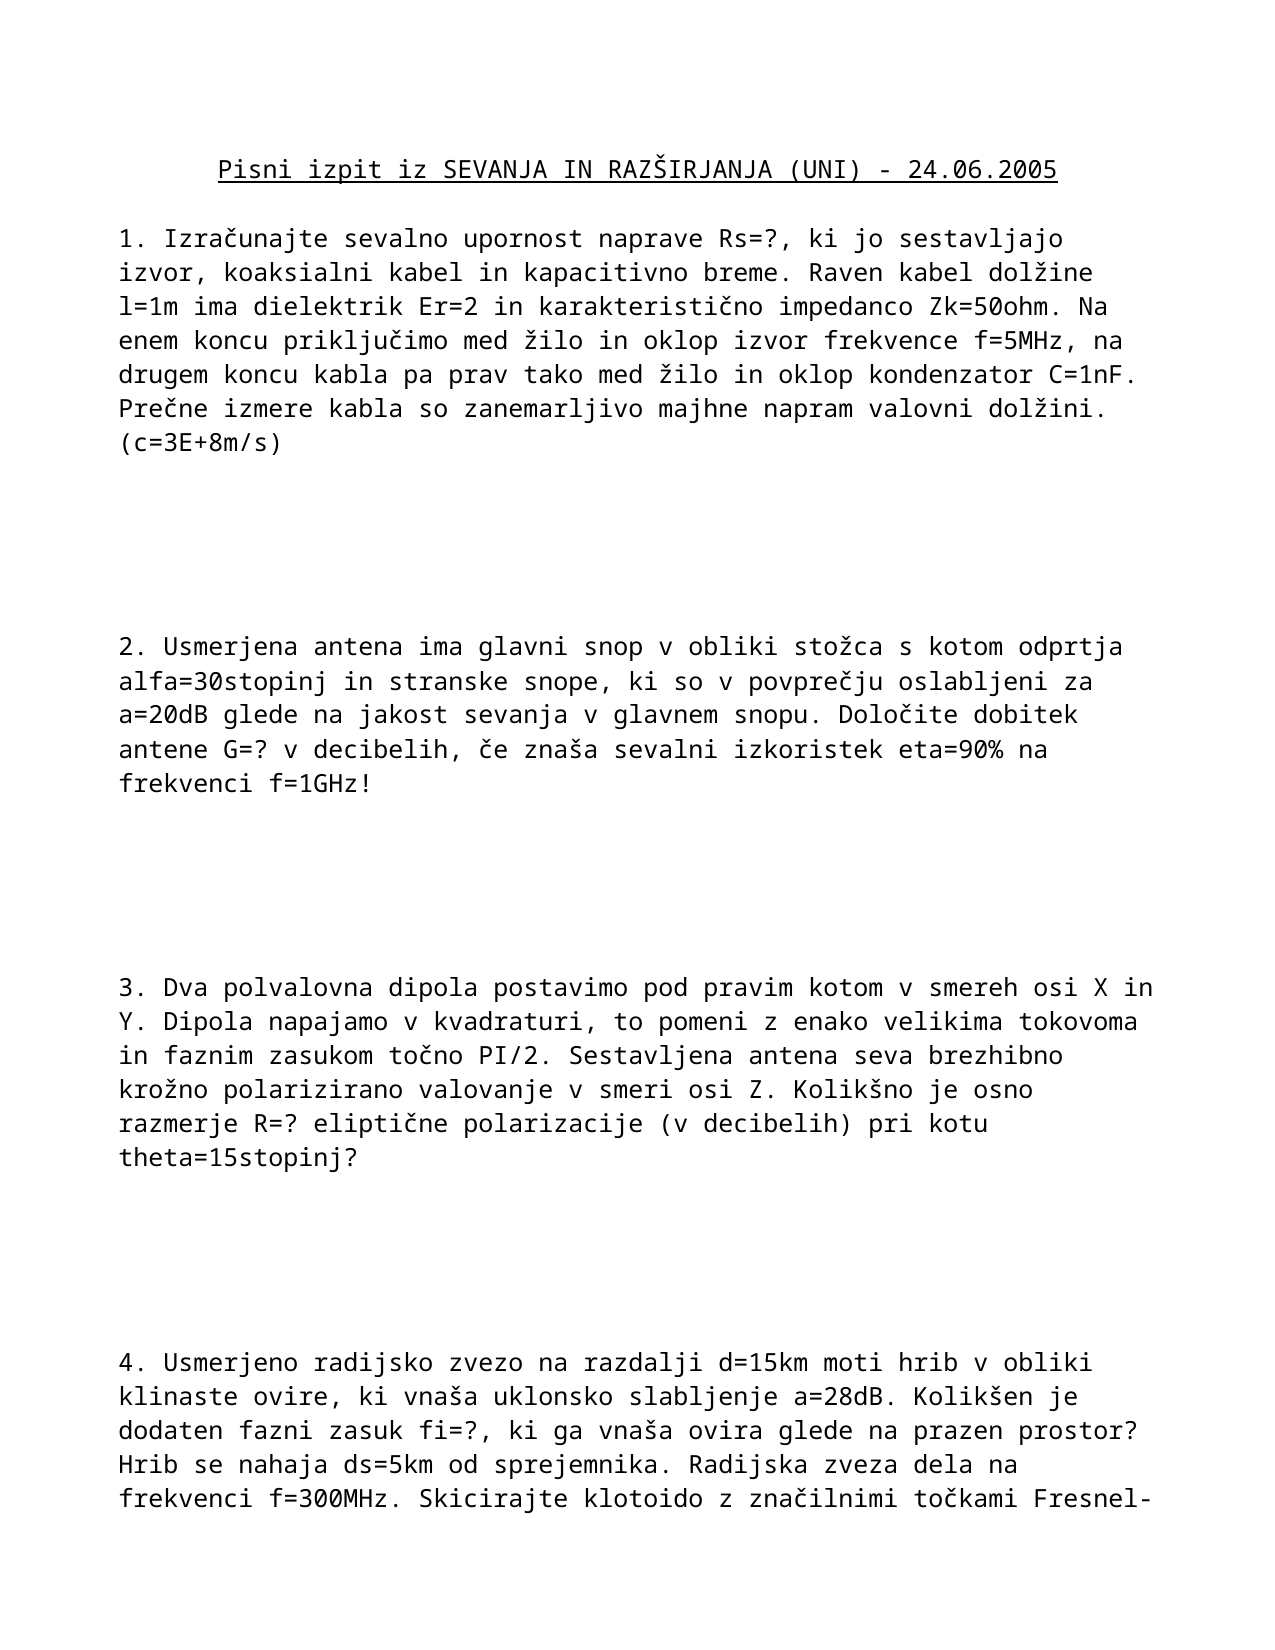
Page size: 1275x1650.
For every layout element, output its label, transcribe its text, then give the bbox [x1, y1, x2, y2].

text 1. Izračunajte sevalno upornost naprave Rs=?, ki jo sestavljajo izvor, koaksialni kabel in kapacitivno breme. Raven kabel dolžine l=1m ima dielektrik Er=2 in karakteristično impedanco Zk=50ohm. Na enem koncu priključimo med žilo in oklop izvor frekvence f=5MHz, na drugem koncu kabla pa prav tako med žilo in oklop kondenzator C=1nF. Prečne izmere kabla so zanemarljivo majhne napram valovni dolžini. (c=3E+8m/s) [118, 220, 1157, 459]
text 4. Usmerjeno radijsko zvezo na razdalji d=15km moti hrib v obliki klinaste ovire, ki vnaša uklonsko slabljenje a=28dB. Kolikšen je dodaten fazni zasuk fi=?, ki ga vnaša ovira glede na prazen prostor? Hrib se nahaja ds=5km od sprejemnika. Radijska zveza dela na frekvenci f=300MHz. Skicirajte klotoido z značilnimi točkami Fresnel- [118, 1344, 1157, 1515]
text Pisni izpit iz SEVANJA IN RAZŠIRJANJA (UNI) - 24.06.2005 [118, 152, 1157, 186]
text 3. Dva polvalovna dipola postavimo pod pravim kotom v smereh osi X in Y. Dipola napajamo v kvadraturi, to pomeni z enako velikima tokovoma in faznim zasukom točno PI/2. Sestavljena antena seva brezhibno krožno polarizirano valovanje v smeri osi Z. Kolikšno je osno razmerje R=? eliptične polarizacije (v decibelih) pri kotu theta=15stopinj? [118, 970, 1157, 1174]
text 2. Usmerjena antena ima glavni snop v obliki stožca s kotom odprtja alfa=30stopinj in stranske snope, ki so v povprečju oslabljeni za a=20dB glede na jakost sevanja v glavnem snopu. Določite dobitek antene G=? v decibelih, če znaša sevalni izkoristek eta=90% na frekvenci f=1GHz! [118, 629, 1157, 799]
